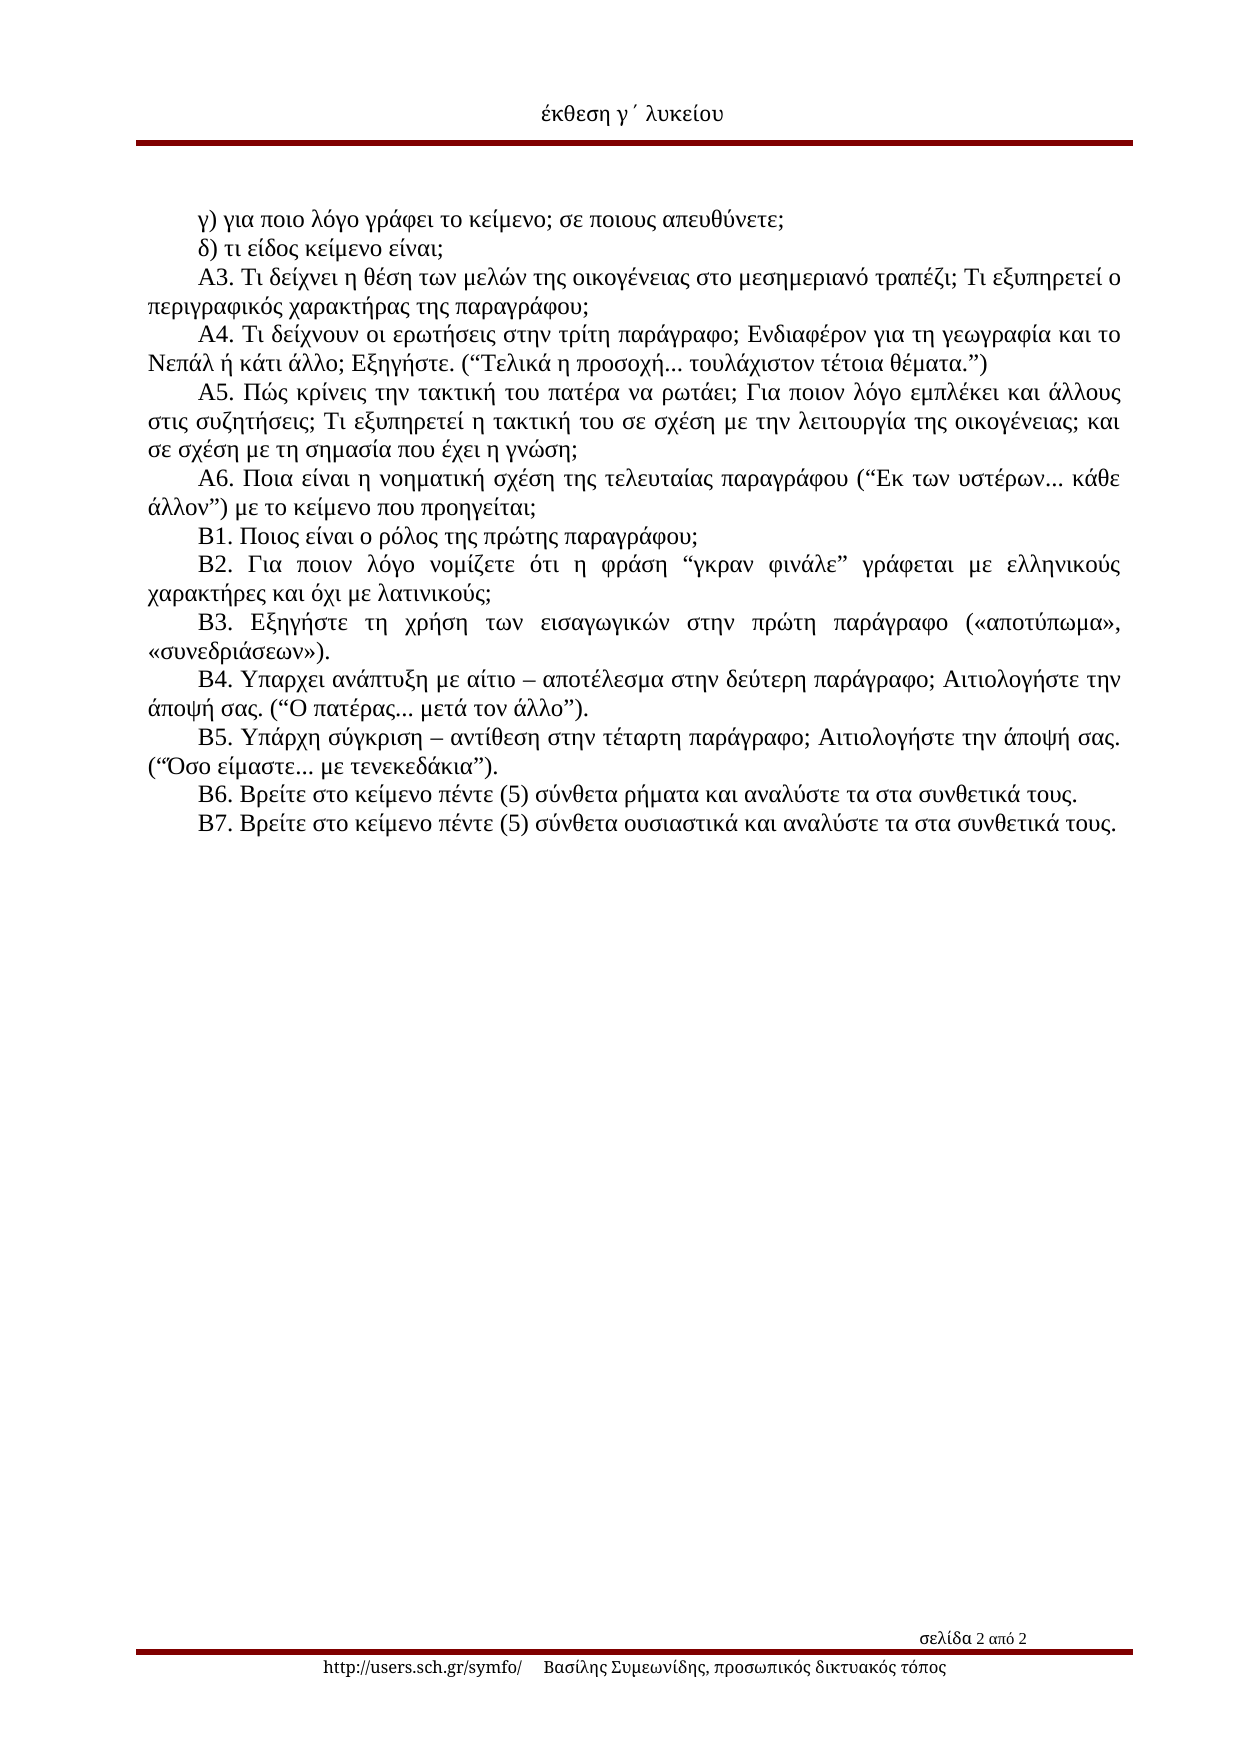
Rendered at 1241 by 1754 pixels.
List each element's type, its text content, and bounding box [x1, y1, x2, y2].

text γ) για ποιο λόγο γράφει το κείμενο; σε ποιους απευθύνετε; [148, 204, 1122, 233]
text Β2. Για ποιον λόγο νομίζετε ότι η φράση “γκραν φινάλε” γράφεται με ελληνικούς χαρακτήρες και όχι με λατινικούς; [148, 549, 1122, 607]
text Β1. Ποιος είναι ο ρόλος της πρώτης παραγράφου; [148, 521, 1122, 549]
text Α4. Τι δείχνουν οι ερωτήσεις στην τρίτη παράγραφο; Ενδιαφέρον για τη γεωγραφία και το Νεπάλ ή κάτι άλλο; Εξηγήστε. (“Τελικά η προσοχή... τουλάχιστον τέτοια θέματα.”) [148, 319, 1122, 377]
text Β7. Βρείτε στο κείμενο πέντε (5) σύνθετα ουσιαστικά και αναλύστε τα στα συνθετικά τους. [148, 808, 1122, 837]
text Β4. Υπαρχει ανάπτυξη με αίτιο – αποτέλεσμα στην δεύτερη παράγραφο; Αιτιολογήστε την άποψή σας. (“Ο πατέρας... μετά τον άλλο”). [148, 664, 1122, 722]
text Α5. Πώς κρίνεις την τακτική του πατέρα να ρωτάει; Για ποιον λόγο εμπλέκει και άλλους στις συζητήσεις; Τι εξυπηρετεί η τακτική του σε σχέση με την λειτουργία της οικογένειας; και σε σχέση με τη σημασία που έχει η γνώση; [148, 377, 1122, 463]
text Α6. Ποια είναι η νοηματική σχέση της τελευταίας παραγράφου (“Εκ των υστέρων... κάθε άλλον”) με το κείμενο που προηγείται; [148, 463, 1122, 521]
text δ) τι είδος κείμενο είναι; [148, 233, 1122, 262]
text Β5. Υπάρχη σύγκριση – αντίθεση στην τέταρτη παράγραφο; Αιτιολογήστε την άποψή σας. (“Όσο είμαστε... με τενεκεδάκια”). [148, 722, 1122, 779]
text Β6. Βρείτε στο κείμενο πέντε (5) σύνθετα ρήματα και αναλύστε τα στα συνθετικά τους. [148, 779, 1122, 808]
text Α3. Τι δείχνει η θέση των μελών της οικογένειας στο μεσημεριανό τραπέζι; Τι εξυπηρετεί ο περιγραφικός χαρακτήρας της παραγράφου; [148, 262, 1122, 319]
text Β3. Εξηγήστε τη χρήση των εισαγωγικών στην πρώτη παράγραφο («αποτύπωμα», «συνεδριάσεων»). [148, 607, 1122, 664]
